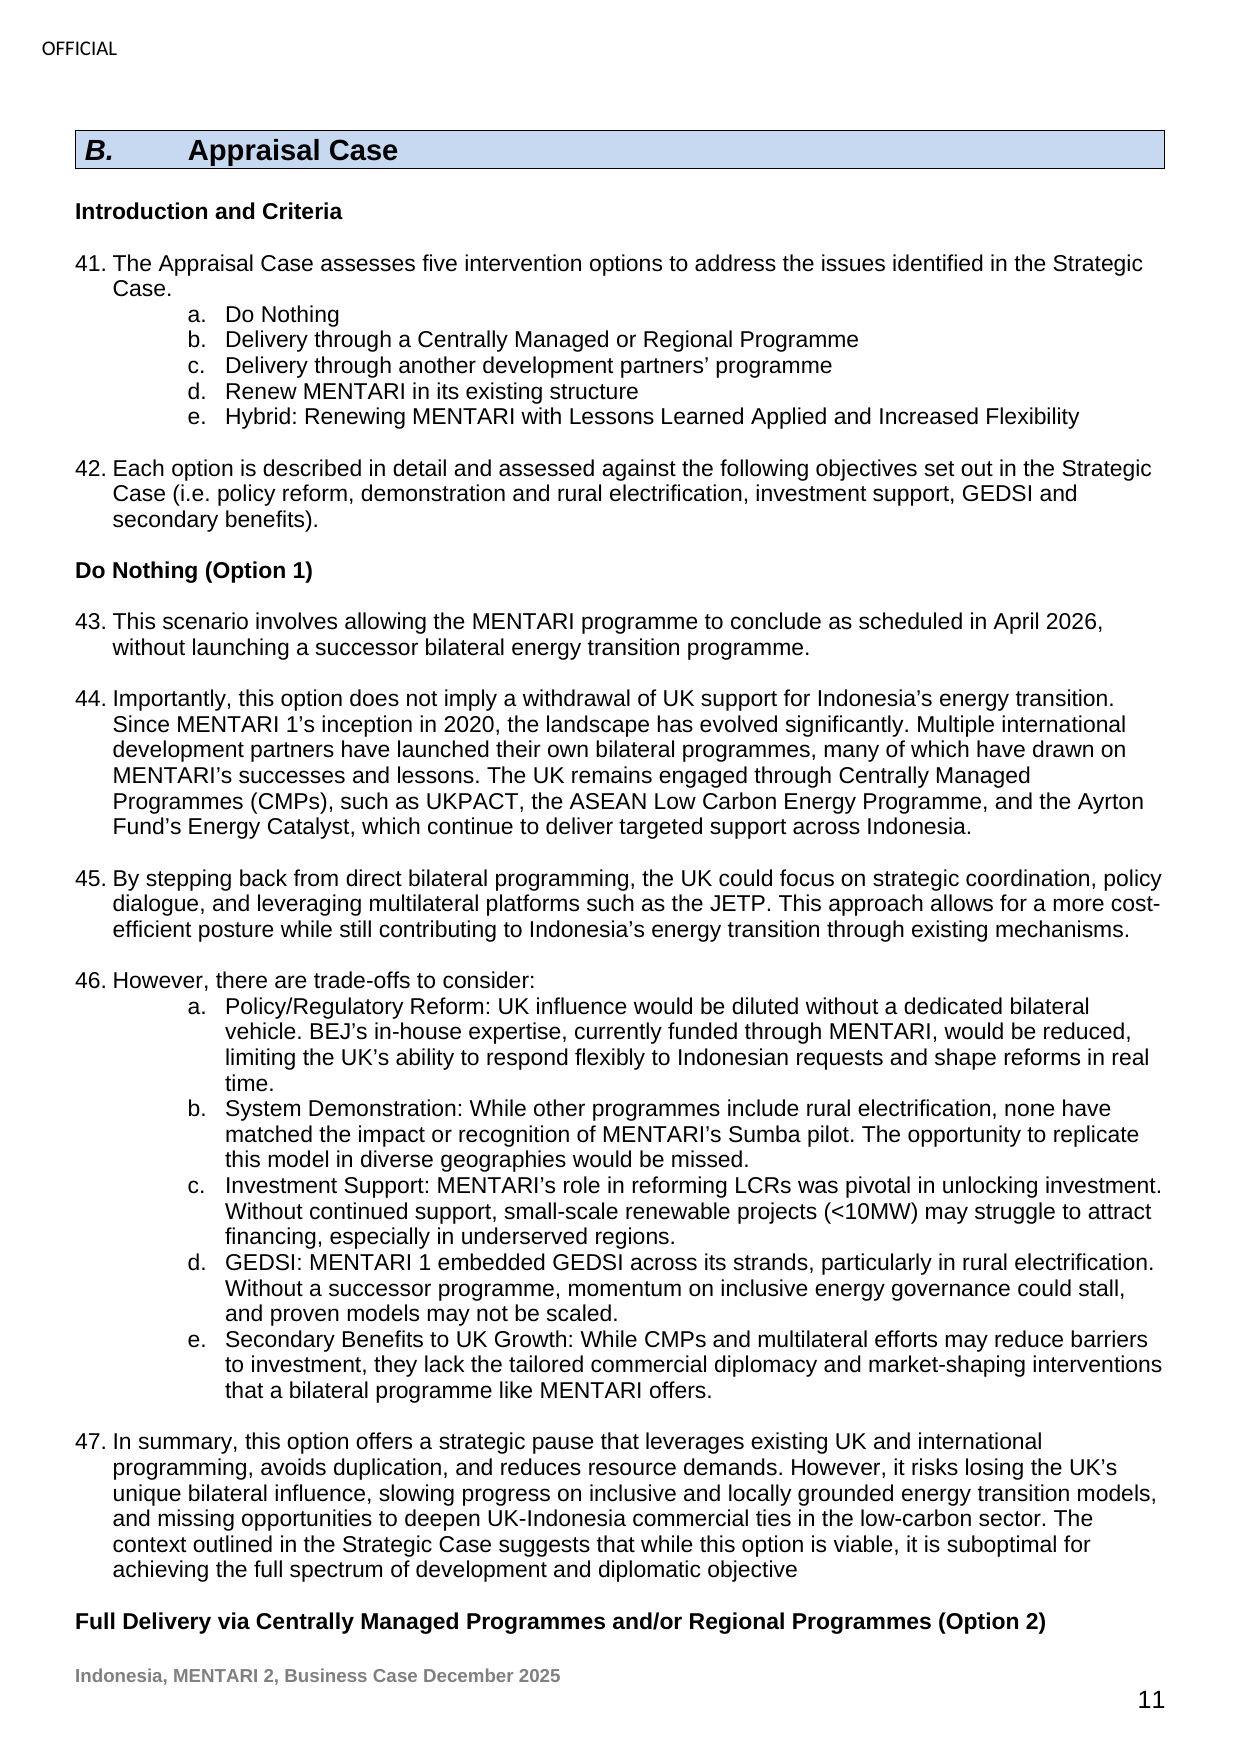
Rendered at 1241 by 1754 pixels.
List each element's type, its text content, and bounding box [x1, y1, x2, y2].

text Do Nothing (Option 1) [75, 558, 1165, 583]
list Importantly, this option does not imply a withdrawal of UK support for Indonesia’s energy transition. Since MENTARI 1’s inception in 2020, the landscape has evolved significantly. Multiple international development partners have launched their own bilateral programmes, many of which have drawn on MENTARI’s successes and lessons. The UK remains engaged through Centrally Managed Programmes (CMPs), such as UKPACT, the ASEAN Low Carbon Energy Programme, and the Ayrton Fund’s Energy Catalyst, which continue to deliver targeted support across Indonesia. [75, 686, 1165, 840]
list Do Nothing [187, 302, 1165, 327]
list System Demonstration: While other programmes include rural electrification, none have matched the impact or recognition of MENTARI’s Sumba pilot. The opportunity to replicate this model in diverse geographies would be missed. [187, 1096, 1165, 1173]
list Policy/Regulatory Reform: UK influence would be diluted without a dedicated bilateral vehicle. BEJ’s in-house expertise, currently funded through MENTARI, would be reduced, limiting the UK’s ability to respond flexibly to Indonesian requests and shape reforms in real time. [187, 993, 1165, 1096]
text Introduction and Criteria [75, 199, 1165, 225]
list This scenario involves allowing the MENTARI programme to conclude as scheduled in April 2026, without launching a successor bilateral energy transition programme. [75, 609, 1165, 660]
list By stepping back from direct bilateral programming, the UK could focus on strategic coordination, policy dialogue, and leveraging multilateral platforms such as the JETP. This approach allows for a more cost-efficient posture while still contributing to Indonesia’s energy transition through existing mechanisms. [75, 865, 1165, 942]
list Each option is described in detail and assessed against the following objectives set out in the Strategic Case (i.e. policy reform, demonstration and rural electrification, investment support, GEDSI and secondary benefits). [75, 455, 1165, 532]
text Full Delivery via Centrally Managed Programmes and/or Regional Programmes (Option 2) [75, 1608, 1165, 1634]
list However, there are trade-offs to consider: [75, 968, 1165, 993]
list Secondary Benefits to UK Growth: While CMPs and multilateral efforts may reduce barriers to investment, they lack the tailored commercial diplomacy and market-shaping interventions that a bilateral programme like MENTARI offers. [187, 1327, 1165, 1403]
list The Appraisal Case assesses five intervention options to address the issues identified in the Strategic Case. [75, 250, 1165, 302]
list Hybrid: Renewing MENTARI with Lessons Learned Applied and Increased Flexibility [187, 404, 1165, 430]
subtitle Appraisal Case [76, 131, 1164, 168]
list Delivery through another development partners’ programme [187, 353, 1165, 378]
list Renew MENTARI in its existing structure [187, 378, 1165, 404]
list Delivery through a Centrally Managed or Regional Programme [187, 327, 1165, 353]
list Investment Support: MENTARI’s role in reforming LCRs was pivotal in unlocking investment. Without continued support, small-scale renewable projects (<10MW) may struggle to attract financing, especially in underserved regions. [187, 1173, 1165, 1250]
list GEDSI: MENTARI 1 embedded GEDSI across its strands, particularly in rural electrification. Without a successor programme, momentum on inclusive energy governance could stall, and proven models may not be scaled. [187, 1250, 1165, 1327]
list In summary, this option offers a strategic pause that leverages existing UK and international programming, avoids duplication, and reduces resource demands. However, it risks losing the UK’s unique bilateral influence, slowing progress on inclusive and locally grounded energy transition models, and missing opportunities to deepen UK-Indonesia commercial ties in the low-carbon sector. The context outlined in the Strategic Case suggests that while this option is viable, it is suboptimal for achieving the full spectrum of development and diplomatic objective [75, 1429, 1165, 1583]
